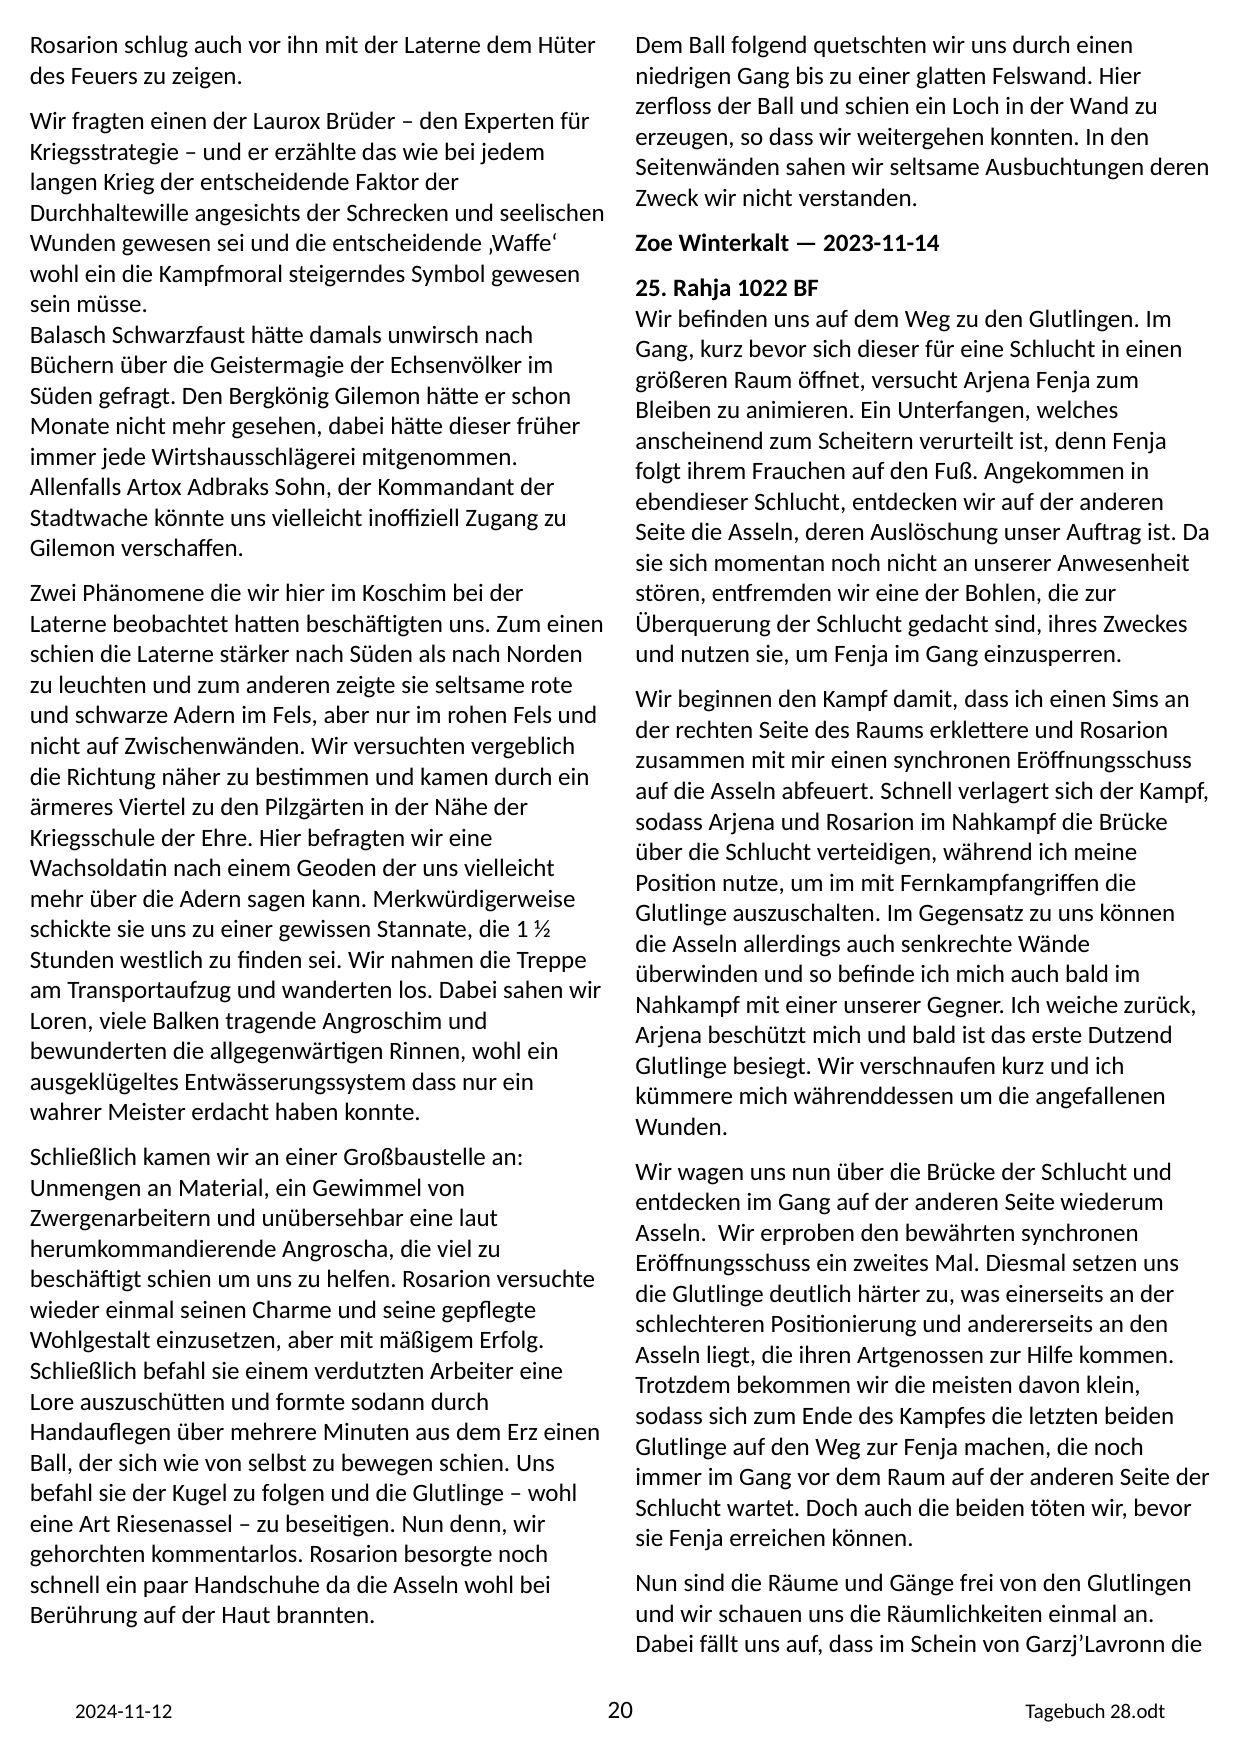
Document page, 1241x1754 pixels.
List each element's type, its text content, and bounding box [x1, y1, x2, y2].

text Schließlich kamen wir an einer Großbaustelle an: Unmengen an Material, ein Gewimmel von Zwergenarbeitern und unübersehbar eine laut herumkommandierende Angroscha, die viel zu beschäftigt schien um uns zu helfen. Rosarion versuchte wieder einmal seinen Charme und seine gepflegte Wohlgestalt einzusetzen, aber mit mäßigem Erfolg. Schließlich befahl sie einem verdutzten Arbeiter eine Lore auszuschütten und formte sodann durch Handauflegen über mehrere Minuten aus dem Erz einen Ball, der sich wie von selbst zu bewegen schien. Uns befahl sie der Kugel zu folgen und die Glutlinge – wohl eine Art Riesenassel – zu beseitigen. Nun denn, wir gehorchten kommentarlos. Rosarion besorgte noch schnell ein paar Handschuhe da die Asseln wohl bei Berührung auf der Haut brannten. [29, 1141, 605, 1630]
text Wir fragten einen der Laurox Brüder – den Experten für Kriegsstrategie – und er erzählte das wie bei jedem langen Krieg der entscheidende Faktor der Durchhaltewille angesichts der Schrecken und seelischen Wunden gewesen sei und die entscheidende ‚Waffe‘ wohl ein die Kampfmoral steigerndes Symbol gewesen sein müsse. Balasch Schwarzfaust hätte damals unwirsch nach Büchern über die Geistermagie der Echsenvölker im Süden gefragt. Den Bergkönig Gilemon hätte er schon Monate nicht mehr gesehen, dabei hätte dieser früher immer jede Wirtshausschlägerei mitgenommen. Allenfalls Artox Adbraks Sohn, der Kommandant der Stadtwache könnte uns vielleicht inoffiziell Zugang zu Gilemon verschaffen. [29, 105, 605, 563]
text Wir beginnen den Kampf damit, dass ich einen Sims an der rechten Seite des Raums erklettere und Rosarion zusammen mit mir einen synchronen Eröffnungsschuss auf die Asseln abfeuert. Schnell verlagert sich der Kampf, sodass Arjena und Rosarion im Nahkampf die Brücke über die Schlucht verteidigen, während ich meine Position nutze, um im mit Fernkampfangriffen die Glutlinge auszuschalten. Im Gegensatz zu uns können die Asseln allerdings auch senkrechte Wände überwinden und so befinde ich mich auch bald im Nahkampf mit einer unserer Gegner. Ich weiche zurück, Arjena beschützt mich und bald ist das erste Dutzend Glutlinge besiegt. Wir verschnaufen kurz und ich kümmere mich währenddessen um die angefallenen Wunden. [635, 684, 1211, 1141]
text 25. Rahja 1022 BF Wir befinden uns auf dem Weg zu den Glutlingen. Im Gang, kurz bevor sich dieser für eine Schlucht in einen größeren Raum öffnet, versucht Arjena Fenja zum Bleiben zu animieren. Ein Unterfangen, welches anscheinend zum Scheitern verurteilt ist, denn Fenja folgt ihrem Frauchen auf den Fuß. Angekommen in ebendieser Schlucht, entdecken wir auf der anderen Seite die Asseln, deren Auslöschung unser Auftrag ist. Da sie sich momentan noch nicht an unserer Anwesenheit stören, entfremden wir eine der Bohlen, die zur Überquerung der Schlucht gedacht sind, ihres Zweckes und nutzen sie, um Fenja im Gang einzusperren. [635, 272, 1211, 669]
text Wir wagen uns nun über die Brücke der Schlucht und entdecken im Gang auf der anderen Seite wiederum Asseln. Wir erproben den bewährten synchronen Eröffnungsschuss ein zweites Mal. Diesmal setzen uns die Glutlinge deutlich härter zu, was einerseits an der schlechteren Positionierung und andererseits an den Asseln liegt, die ihren Artgenossen zur Hilfe kommen. Trotzdem bekommen wir die meisten davon klein, sodass sich zum Ende des Kampfes die letzten beiden Glutlinge auf den Weg zur Fenja machen, die noch immer im Gang vor dem Raum auf der anderen Seite der Schlucht wartet. Doch auch die beiden töten wir, bevor sie Fenja erreichen können. [635, 1156, 1211, 1553]
text Rosarion schlug auch vor ihn mit der Laterne dem Hüter des Feuers zu zeigen. [29, 29, 605, 91]
text Zwei Phänomene die wir hier im Koschim bei der Laterne beobachtet hatten beschäftigten uns. Zum einen schien die Laterne stärker nach Süden als nach Norden zu leuchten und zum anderen zeigte sie seltsame rote und schwarze Adern im Fels, aber nur im rohen Fels und nicht auf Zwischenwänden. Wir versuchten vergeblich die Richtung näher zu bestimmen und kamen durch ein ärmeres Viertel zu den Pilzgärten in der Nähe der Kriegsschule der Ehre. Hier befragten wir eine Wachsoldatin nach einem Geoden der uns vielleicht mehr über die Adern sagen kann. Merkwürdigerweise schickte sie uns zu einer gewissen Stannate, die 1 ½ Stunden westlich zu finden sei. Wir nahmen die Treppe am Transportaufzug und wanderten los. Dabei sahen wir Loren, viele Balken tragende Angroschim und bewunderten die allgegenwärtigen Rinnen, wohl ein ausgeklügeltes Entwässerungssystem dass nur ein wahrer Meister erdacht haben konnte. [29, 577, 605, 1127]
text Zoe Winterkalt — 2023-11-14 [635, 227, 1211, 258]
text Nun sind die Räume und Gänge frei von den Glutlingen und wir schauen uns die Räumlichkeiten einmal an. Dabei fällt uns auf, dass im Schein von Garzj’Lavronn die [635, 1567, 1211, 1659]
text Dem Ball folgend quetschten wir uns durch einen niedrigen Gang bis zu einer glatten Felswand. Hier zerfloss der Ball und schien ein Loch in der Wand zu erzeugen, so dass wir weitergehen konnten. In den Seitenwänden sahen wir seltsame Ausbuchtungen deren Zweck wir nicht verstanden. [635, 29, 1211, 213]
